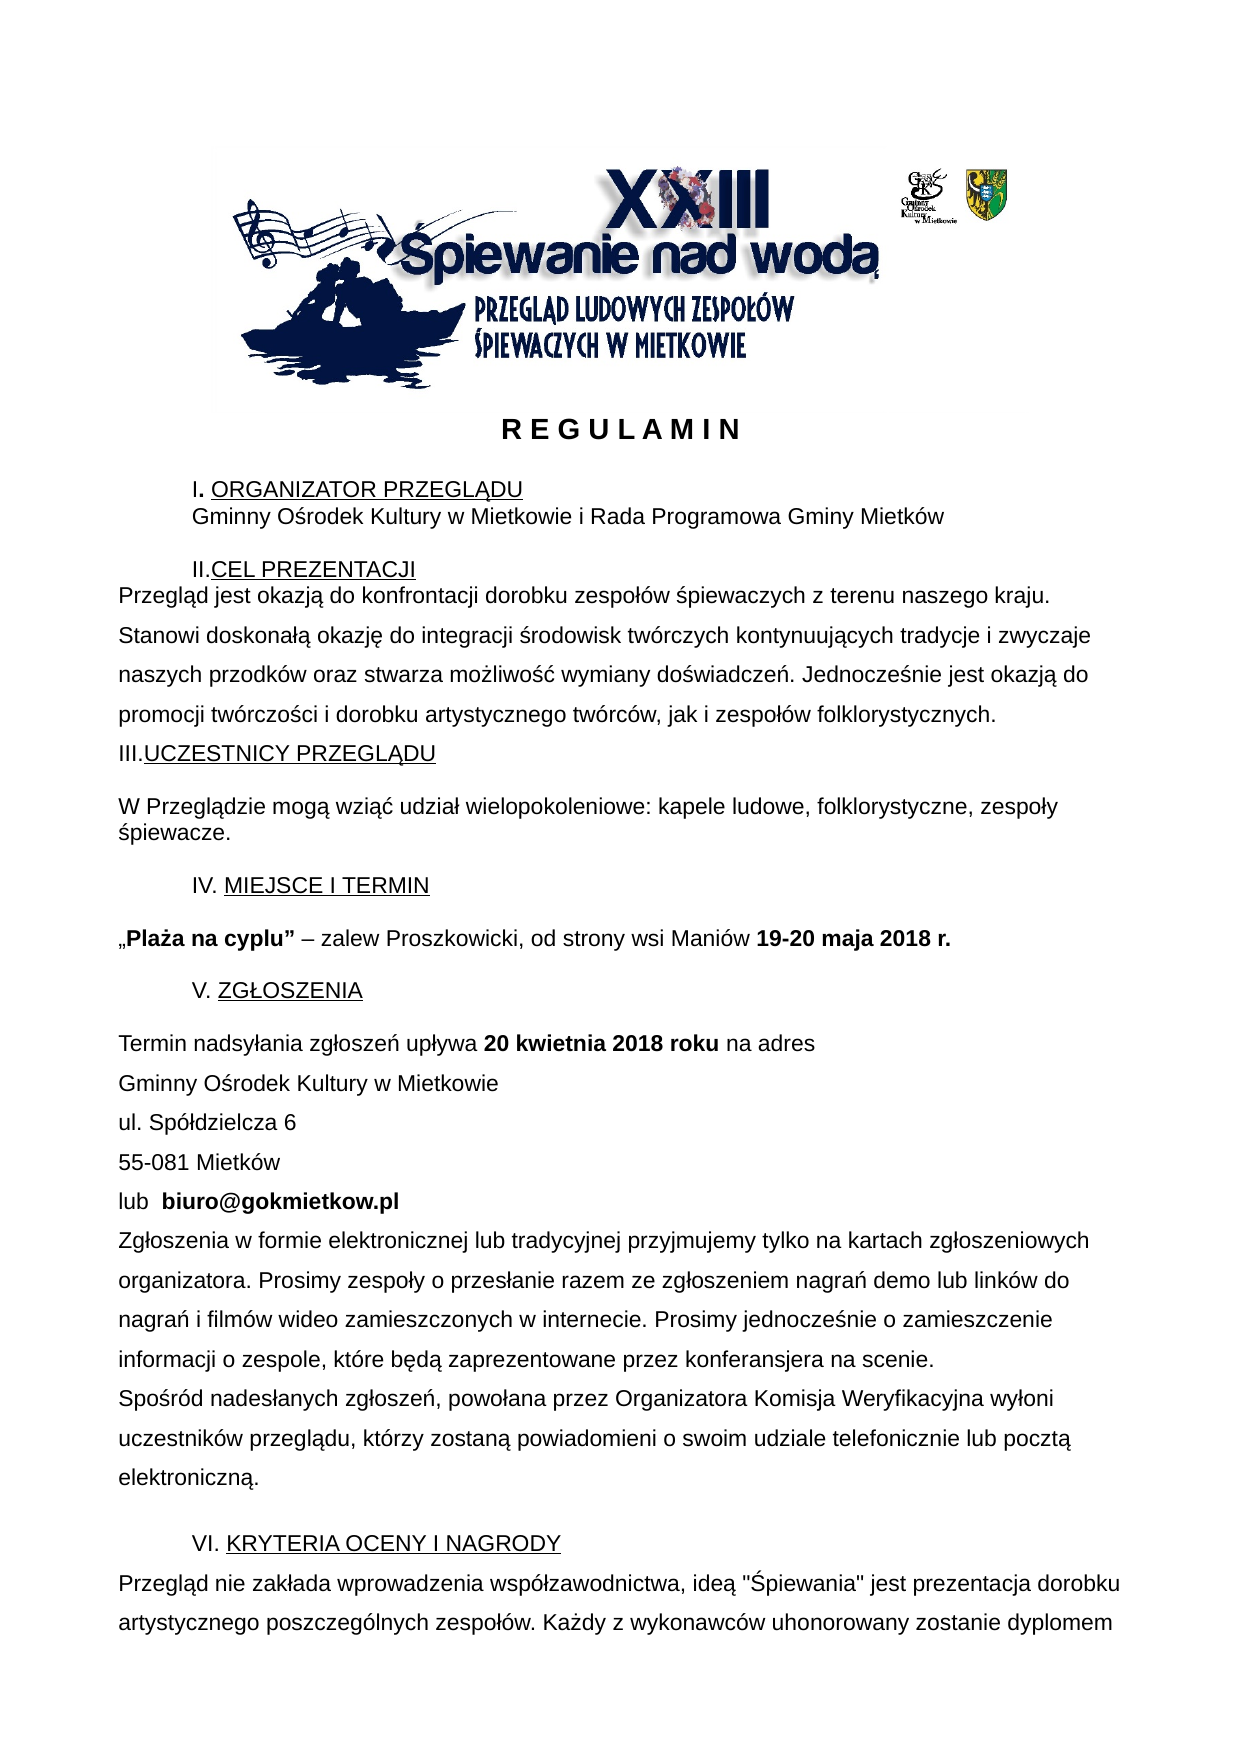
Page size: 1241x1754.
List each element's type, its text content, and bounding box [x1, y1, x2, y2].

text R E G U L A M I N [118, 412, 1122, 446]
text lub biuro@gokmietkow.pl [118, 1188, 1122, 1214]
text Zgłoszenia w formie elektronicznej lub tradycyjnej przyjmujemy tylko na kartach zgłoszeniowych organizatora. Prosimy zespoły o przesłanie razem ze zgłoszeniem nagrań demo lub linków do nagrań i filmów wideo zamieszczonych w internecie. Prosimy jednocześnie o zamieszczenie informacji o zespole, które będą zaprezentowane przez konferansjera na scenie. [118, 1227, 1122, 1372]
text Spośród nadesłanych zgłoszeń, powołana przez Organizatora Komisja Weryfikacyjna wyłoni uczestników przeglądu, którzy zostaną powiadomieni o swoim udziale telefonicznie lub pocztą elektroniczną. [118, 1385, 1122, 1491]
text „Plaża na cyplu” – zalew Proszkowicki, od strony wsi Maniów 19-20 maja 2018 r. [118, 925, 1122, 951]
text I. ORGANIZATOR PRZEGLĄDU [118, 474, 1122, 503]
text Przegląd jest okazją do konfrontacji dorobku zespołów śpiewaczych z terenu naszego kraju. Stanowi doskonałą okazję do integracji środowisk twórczych kontynuujących tradycje i zwyczaje naszych przodków oraz stwarza możliwość wymiany doświadczeń. Jednocześnie jest okazją do promocji twórczości i dorobku artystycznego twórców, jak i zespołów folklorystycznych. [118, 582, 1122, 727]
text Termin nadsyłania zgłoszeń upływa 20 kwietnia 2018 roku na adres [118, 1030, 1122, 1056]
text III.UCZESTNICY PRZEGLĄDU [118, 740, 1122, 767]
text Przegląd nie zakłada wprowadzenia współzawodnictwa, ideą "Śpiewania" jest prezentacja dorobku artystycznego poszczególnych zespołów. Każdy z wykonawców uhonorowany zostanie dyplomem [118, 1570, 1122, 1636]
text Gminny Ośrodek Kultury w Mietkowie i Rada Programowa Gminy Mietków [118, 503, 1122, 529]
text ul. Spółdzielcza 6 [118, 1109, 1122, 1135]
text V. ZGŁOSZENIA [118, 977, 1122, 1004]
text Gminny Ośrodek Kultury w Mietkowie [118, 1069, 1122, 1096]
text II.CEL PREZENTACJI [118, 556, 1122, 582]
text IV. MIEJSCE I TERMIN [118, 872, 1122, 898]
text W Przeglądzie mogą wziąć udział wielopokoleniowe: kapele ludowe, folklorystyczne, zespoły śpiewacze. [118, 793, 1122, 846]
text 55-081 Mietków [118, 1148, 1122, 1175]
text VI. KRYTERIA OCENY I NAGRODY [118, 1530, 1122, 1557]
